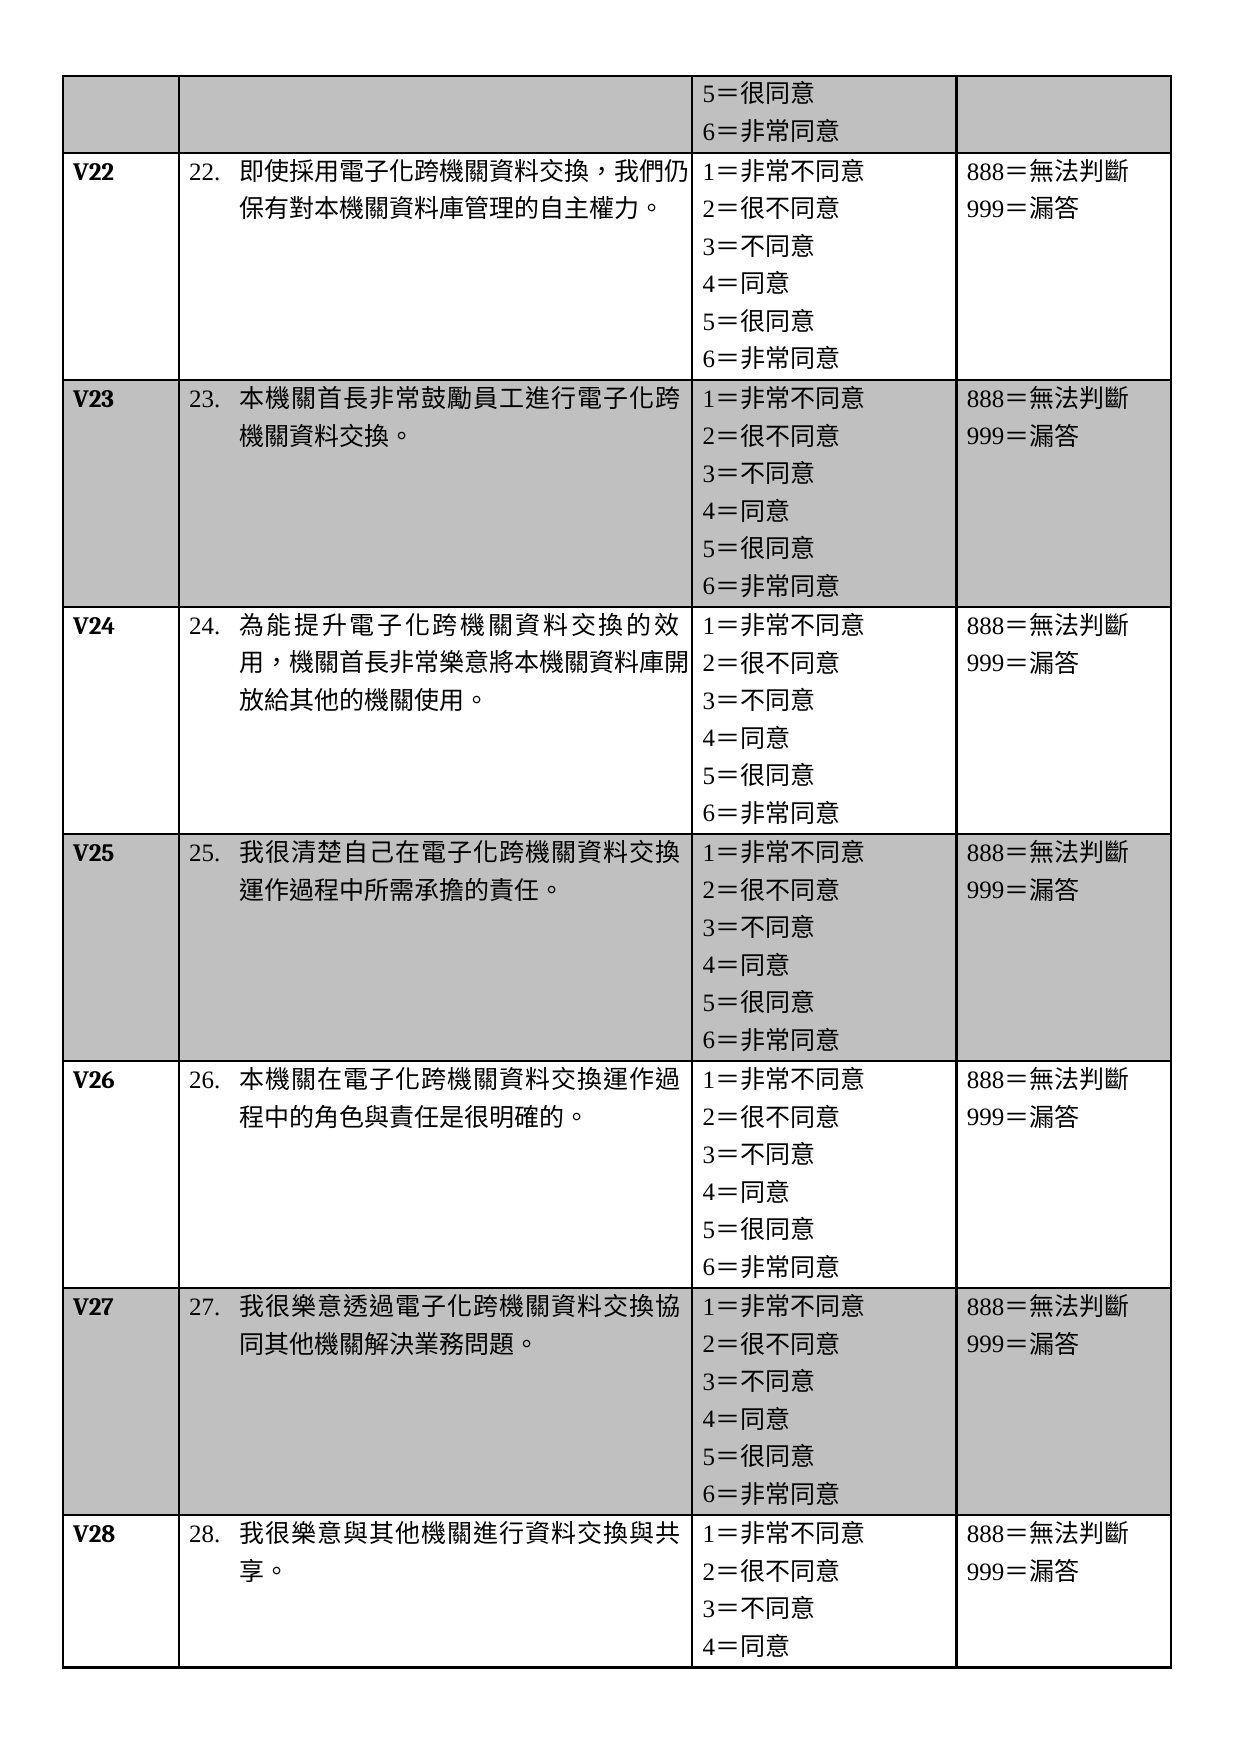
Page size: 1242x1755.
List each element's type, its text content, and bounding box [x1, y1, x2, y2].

table_cell 28. 我很樂意與其他機關進行資料交換與共 享。 [180, 1516, 691, 1666]
table_cell 1＝非常不同意 2＝很不同意 3＝不同意 4＝同意 5＝很同意 6＝非常同意 [946, 381, 955, 606]
table_cell 1＝非常不同意 2＝很不同意 3＝不同意 4＝同意 5＝很同意 6＝非常同意 [693, 154, 955, 379]
table_cell 888＝無法判斷 999＝漏答 [958, 1516, 1170, 1666]
table_cell 888＝無法判斷 999＝漏答 [958, 154, 1170, 379]
table_cell 26. 本機關在電子化跨機關資料交換運作過 程中的角色與責任是很明確的。 [180, 1062, 691, 1287]
table_cell V27 [64, 1289, 178, 1514]
table_cell 888＝無法判斷 999＝漏答 [958, 835, 1170, 1060]
table_cell 1＝非常不同意 2＝很不同意 3＝不同意 4＝同意 5＝很同意 6＝非常同意 [693, 608, 955, 833]
table_cell 1＝非常不同意 2＝很不同意 3＝不同意 4＝同意 5＝很同意 6＝非常同意 [693, 381, 704, 606]
table_cell 1＝非常不同意 2＝很不同意 3＝不同意 4＝同意 5＝很同意 6＝非常同意 [693, 1062, 955, 1287]
table_cell 888＝無法判斷 999＝漏答 [958, 608, 1170, 833]
table_cell V23 [64, 381, 178, 606]
table_cell 888＝無法判斷 999＝漏答 [958, 1062, 1170, 1287]
table_header [64, 77, 178, 152]
table_header [180, 77, 691, 152]
table_cell V26 [64, 1062, 178, 1287]
table_cell 25. 我很清楚自己在電子化跨機關資料交換 運作過程中所需承擔的責任。 [180, 835, 691, 1060]
table_cell 1＝非常不同意 2＝很不同意 3＝不同意 4＝同意 [693, 1516, 955, 1666]
table_cell V28 [64, 1516, 178, 1666]
table_cell 1＝非常不同意 2＝很不同意 3＝不同意 4＝同意 5＝很同意 6＝非常同意 [693, 835, 704, 1060]
table_header 5＝很同意 6＝非常同意 [693, 77, 955, 152]
table_cell 888＝無法判斷 999＝漏答 [958, 1289, 1170, 1514]
table_cell 888＝無法判斷 999＝漏答 [958, 381, 1170, 606]
table_cell V22 [64, 154, 178, 379]
table_header [958, 77, 1170, 152]
table_cell V24 [64, 608, 178, 833]
table_cell 1＝非常不同意 2＝很不同意 3＝不同意 4＝同意 5＝很同意 6＝非常同意 [693, 1289, 955, 1514]
table_cell 22. 即使採用電子化跨機關資料交換，我們仍 保有對本機關資料庫管理的自主權力。 [180, 154, 691, 379]
table_cell 1＝非常不同意 2＝很不同意 3＝不同意 4＝同意 5＝很同意 6＝非常同意 [946, 835, 955, 1060]
table_cell 23. 本機關首長非常鼓勵員工進行電子化跨 機關資料交換。 [180, 381, 691, 606]
table_cell 27. 我很樂意透過電子化跨機關資料交換協 同其他機關解決業務問題。 [180, 1289, 691, 1514]
table_cell V25 [64, 835, 178, 1060]
table_cell 24. 為能提升電子化跨機關資料交換的效 用，機關首長非常樂意將本機關資料庫開 放給其他的機關使用。 [180, 608, 691, 833]
